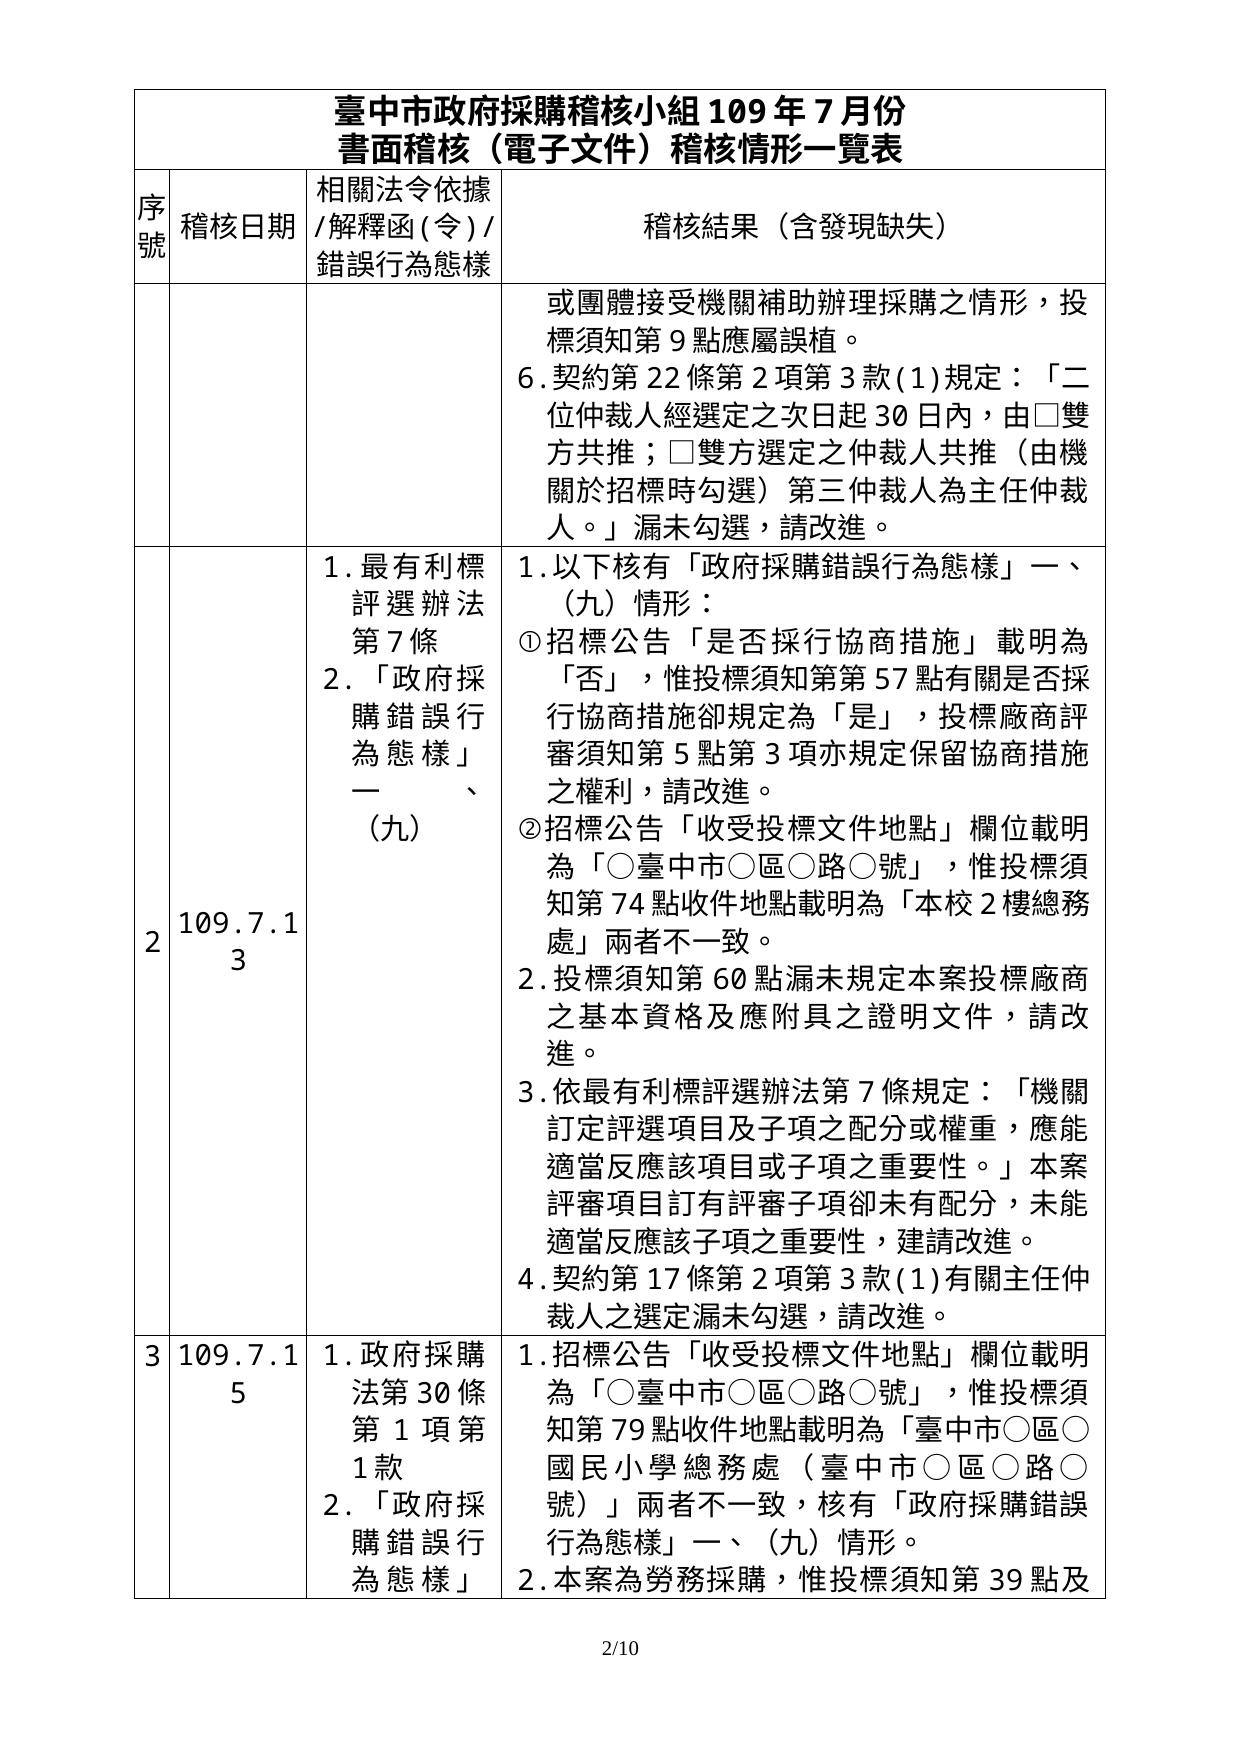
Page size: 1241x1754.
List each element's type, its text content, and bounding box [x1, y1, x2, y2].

table_cell 稽核結果（含發現缺失） [502, 170, 1105, 282]
table_header 臺中市政府採購稽核小組109年7月份 書面稽核（電子文件）稽核情形一覽表 [135, 90, 1105, 169]
table_cell 稽核日期 [170, 170, 306, 282]
table_cell 2 [135, 547, 169, 1334]
table_cell 1.招標公告「收受投標文件地點」欄位載明為「○臺中市○區○路○號」，惟投標須知第79點收件地點載明為「臺中市○區○國民小學總務處（臺中市○區○路○號）」兩者不一致，核有「政府採購錯誤行為態樣」一、（九）情形。 2.本案為勞務採購，惟投標須知第39點及 [502, 1336, 1105, 1598]
table_cell 109.7.15 [170, 1336, 306, 1598]
table_cell 相關法令依據/解釋函(令)/錯誤行為態樣 [307, 170, 501, 282]
table_cell 1.政府採購法第30條第1項第1款 2.「政府採購錯誤行為態樣」 [307, 1336, 501, 1598]
table_cell 或團體接受機關補助辦理採購之情形，投標須知第9點應屬誤植。 6.契約第22條第2項第3款(1)規定：「二位仲裁人經選定之次日起30日內，由□雙方共推；□雙方選定之仲裁人共推（由機關於招標時勾選）第三仲裁人為主任仲裁人。」漏未勾選，請改進。 [502, 284, 1105, 546]
table_cell 109.7.13 [170, 547, 306, 1334]
table_cell 3 [135, 1336, 169, 1598]
table_cell [170, 284, 306, 546]
table_cell 1.以下核有「政府採購錯誤行為態樣」一、（九）情形： 招標公告「是否採行協商措施」載明為「否」，惟投標須知第第57點有關是否採行協商措施卻規定為「是」，投標廠商評審須知第5點第3項亦規定保留協商措施之權利，請改進。 招標公告「收受投標文件地點」欄位載明為「○臺中市○區○路○號」，惟投標須知第74點收件地點載明為「本校2樓總務處」兩者不一致。 2.投標須知第60點漏未規定本案投標廠商之基本資格及應附具之證明文件，請改進。 3.依最有利標評選辦法第7條規定：「機關訂定評選項目及子項之配分或權重，應能適當反應該項目或子項之重要性。」本案評審項目訂有評審子項卻未有配分，未能適當反應該子項之重要性，建請改進。 4.契約第17條第2項第3款(1)有關主任仲裁人之選定漏未勾選，請改進。 [502, 547, 1105, 1334]
table_cell 1.最有利標評選辦法第7條 2.「政府採購錯誤行為態樣」一、（九） [307, 547, 501, 1334]
table_cell [135, 284, 169, 546]
table_cell 序號 [135, 170, 169, 282]
table_cell [307, 284, 501, 546]
